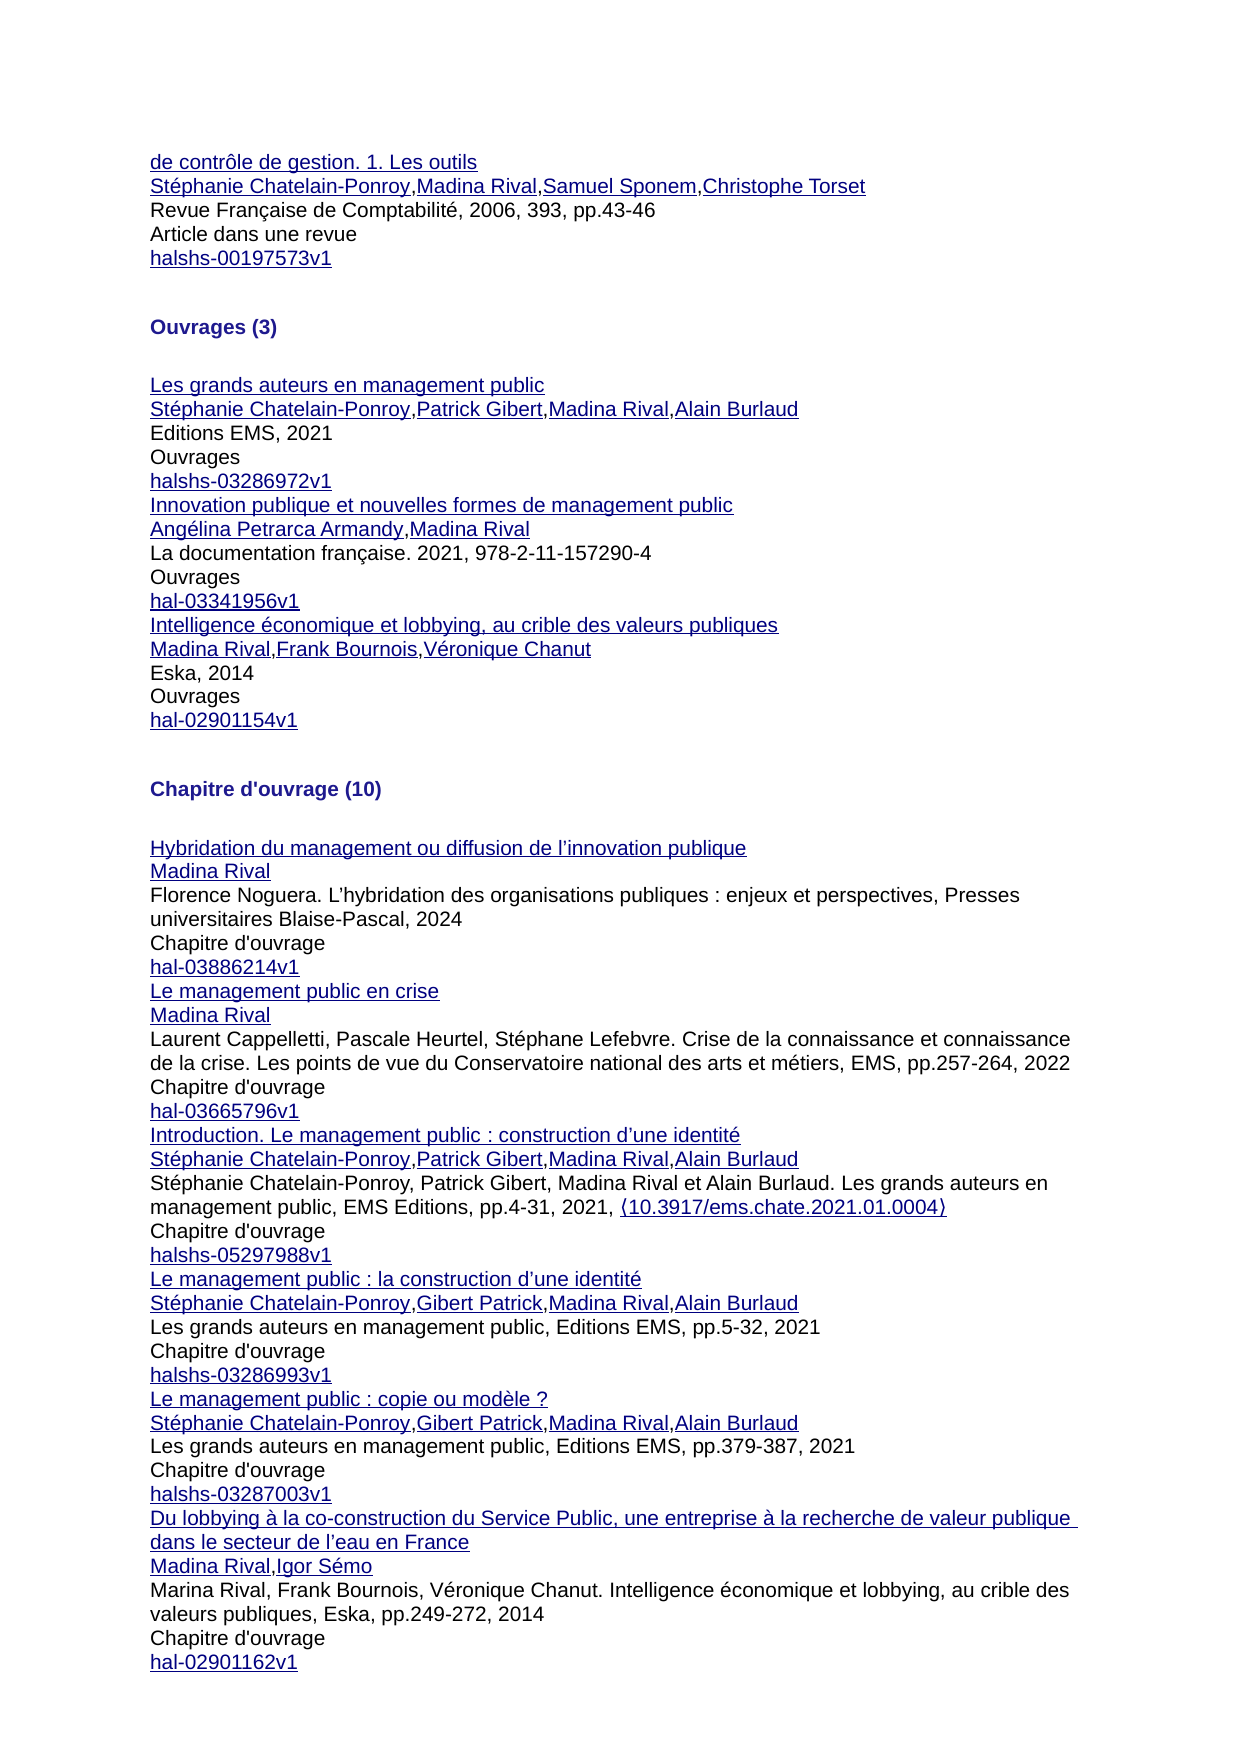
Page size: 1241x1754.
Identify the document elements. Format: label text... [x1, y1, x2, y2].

table_cell Du lobbying à la co-construction du Service Public, une entreprise à la recherche de valeur publique dans le secteur de l’eau en France Madina Rival,Igor Sémo Marina Rival, Frank Bournois, Véronique Chanut. Intelligence économique et lobbying, au crible des valeurs publiques, Eska, pp.249-272, 2014 Chapitre d'ouvrage hal-02901162v1 [150, 1506, 1090, 1674]
subtitle Chapitre d'ouvrage (10) [150, 777, 1090, 801]
table_cell Introduction. Le management public : construction d’une identité Stéphanie Chatelain-Ponroy,Patrick Gibert,Madina Rival,Alain Burlaud Stéphanie Chatelain-Ponroy, Patrick Gibert, Madina Rival et Alain Burlaud. Les grands auteurs en management public, EMS Editions, pp.4-31, 2021, ⟨10.3917/ems.chate.2021.01.0004⟩ Chapitre d'ouvrage halshs-05297988v1 [150, 1123, 1090, 1267]
table_header Hybridation du management ou diffusion de l’innovation publique Madina Rival Florence Noguera. L’hybridation des organisations publiques : enjeux et perspectives, Presses universitaires Blaise-Pascal, 2024 Chapitre d'ouvrage hal-03886214v1 [150, 835, 1090, 979]
subtitle Ouvrages (3) [150, 314, 1090, 338]
table_cell Le management public en crise Madina Rival Laurent Cappelletti, Pascale Heurtel, Stéphane Lefebvre. Crise de la connaissance et connaissance de la crise. Les points de vue du Conservatoire national des arts et métiers, EMS, pp.257-264, 2022 Chapitre d'ouvrage hal-03665796v1 [150, 979, 1090, 1123]
table_cell Intelligence économique et lobbying, au crible des valeurs publiques Madina Rival,Frank Bournois,Véronique Chanut Eska, 2014 Ouvrages hal-02901154v1 [150, 613, 1090, 732]
table_header Les grands auteurs en management public Stéphanie Chatelain-Ponroy,Patrick Gibert,Madina Rival,Alain Burlaud Editions EMS, 2021 Ouvrages halshs-03286972v1 [150, 373, 1090, 493]
table_cell Innovation publique et nouvelles formes de management public Angélina Petrarca Armandy,Madina Rival La documentation française. 2021, 978-2-11-157290-4 Ouvrages hal-03341956v1 [150, 493, 1090, 612]
table_cell de contrôle de gestion. 1. Les outils Stéphanie Chatelain-Ponroy,Madina Rival,Samuel Sponem,Christophe Torset Revue Française de Comptabilité, 2006, 393, pp.43-46 Article dans une revue halshs-00197573v1 [150, 150, 1090, 270]
table_cell Le management public : copie ou modèle ? Stéphanie Chatelain-Ponroy,Gibert Patrick,Madina Rival,Alain Burlaud Les grands auteurs en management public, Editions EMS, pp.379-387, 2021 Chapitre d'ouvrage halshs-03287003v1 [150, 1386, 1090, 1506]
table_cell Le management public : la construction d’une identité Stéphanie Chatelain-Ponroy,Gibert Patrick,Madina Rival,Alain Burlaud Les grands auteurs en management public, Editions EMS, pp.5-32, 2021 Chapitre d'ouvrage halshs-03286993v1 [150, 1267, 1090, 1386]
